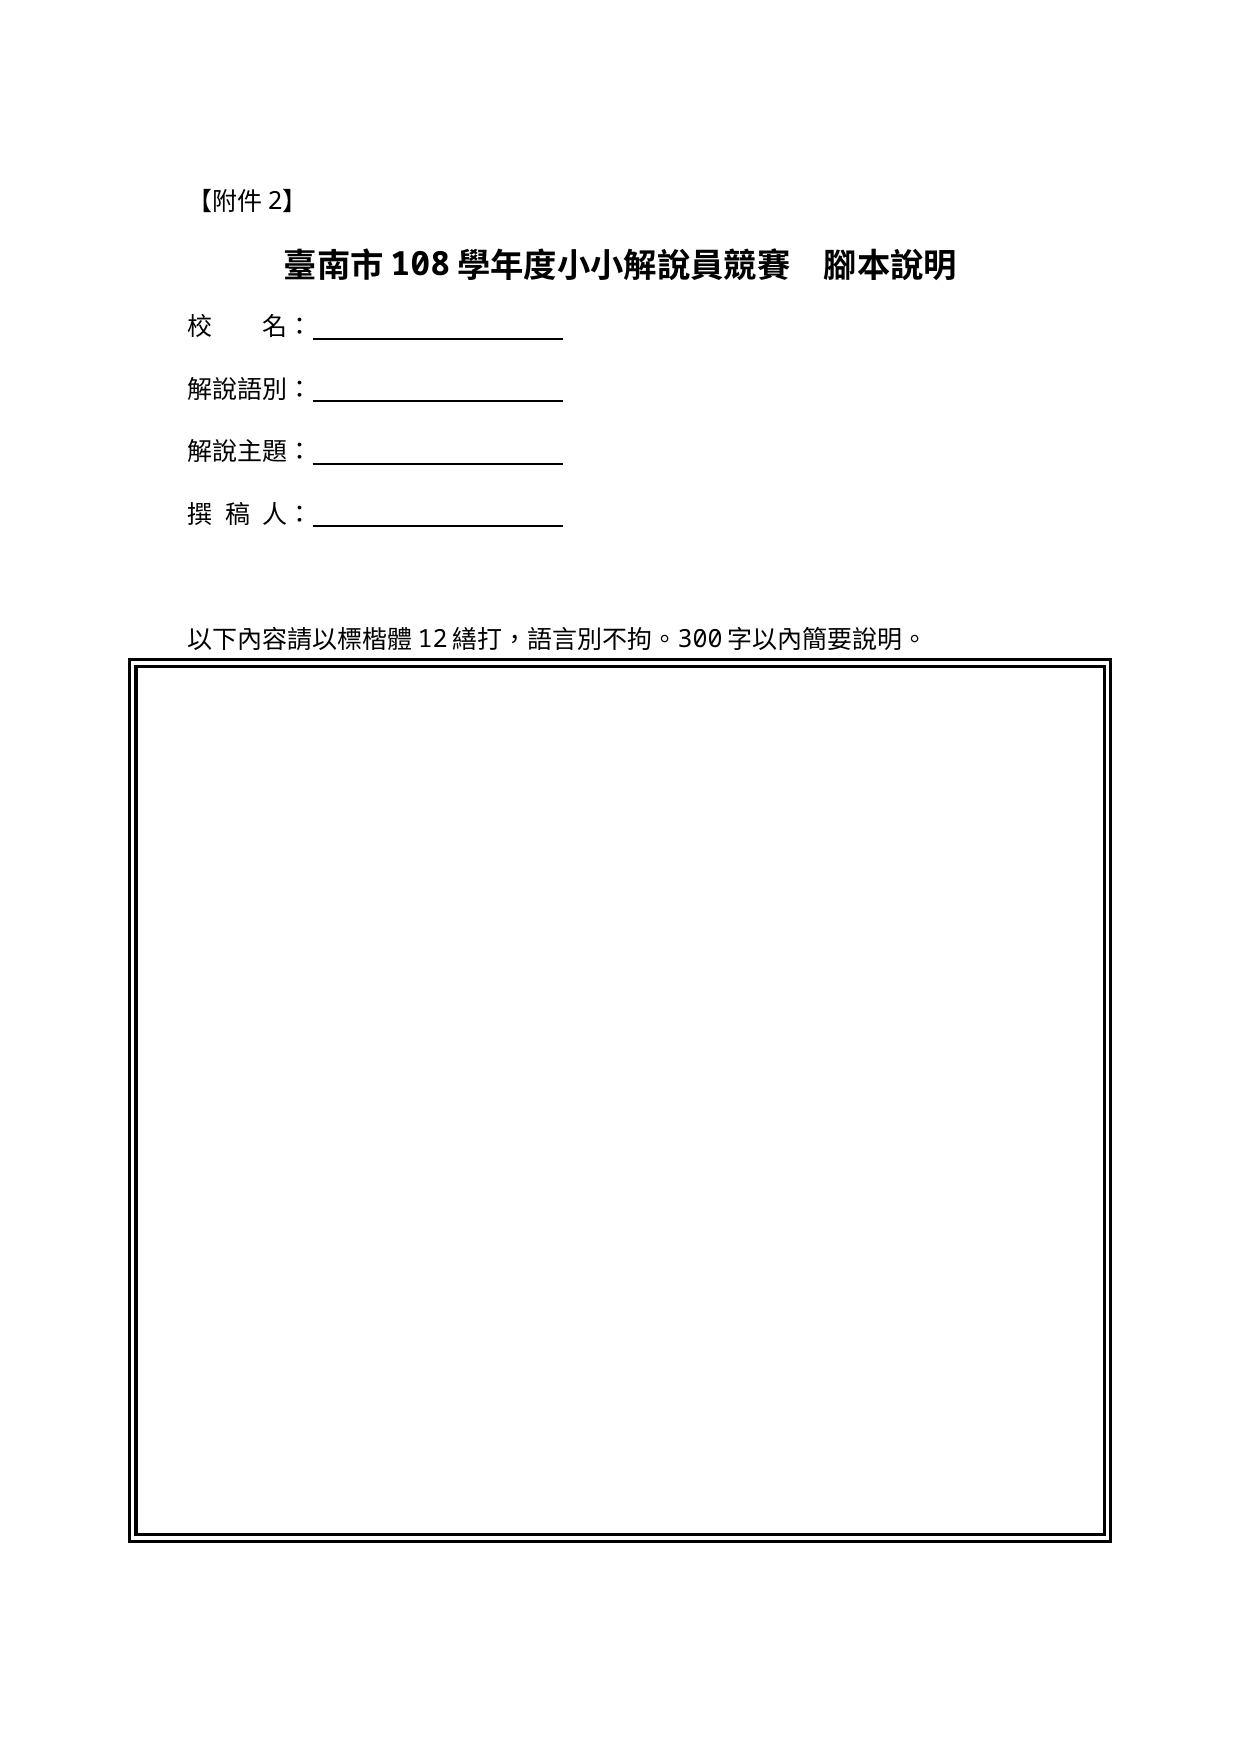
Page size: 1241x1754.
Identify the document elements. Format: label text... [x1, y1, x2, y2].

text 校 名： [187, 283, 1053, 346]
text 解說語別： [187, 346, 1053, 408]
text 臺南市108學年度小小解說員競賽 腳本說明 [187, 221, 1053, 283]
table_header [138, 668, 1103, 1533]
text 撰 稿 人： [187, 471, 1053, 533]
text 解說主題： [187, 408, 1053, 471]
table_header [133, 661, 1107, 1533]
text 以下內容請以標楷體12繕打，語言別不拘。300字以內簡要說明。 [187, 596, 1053, 658]
text 【附件2】 [187, 158, 1053, 221]
